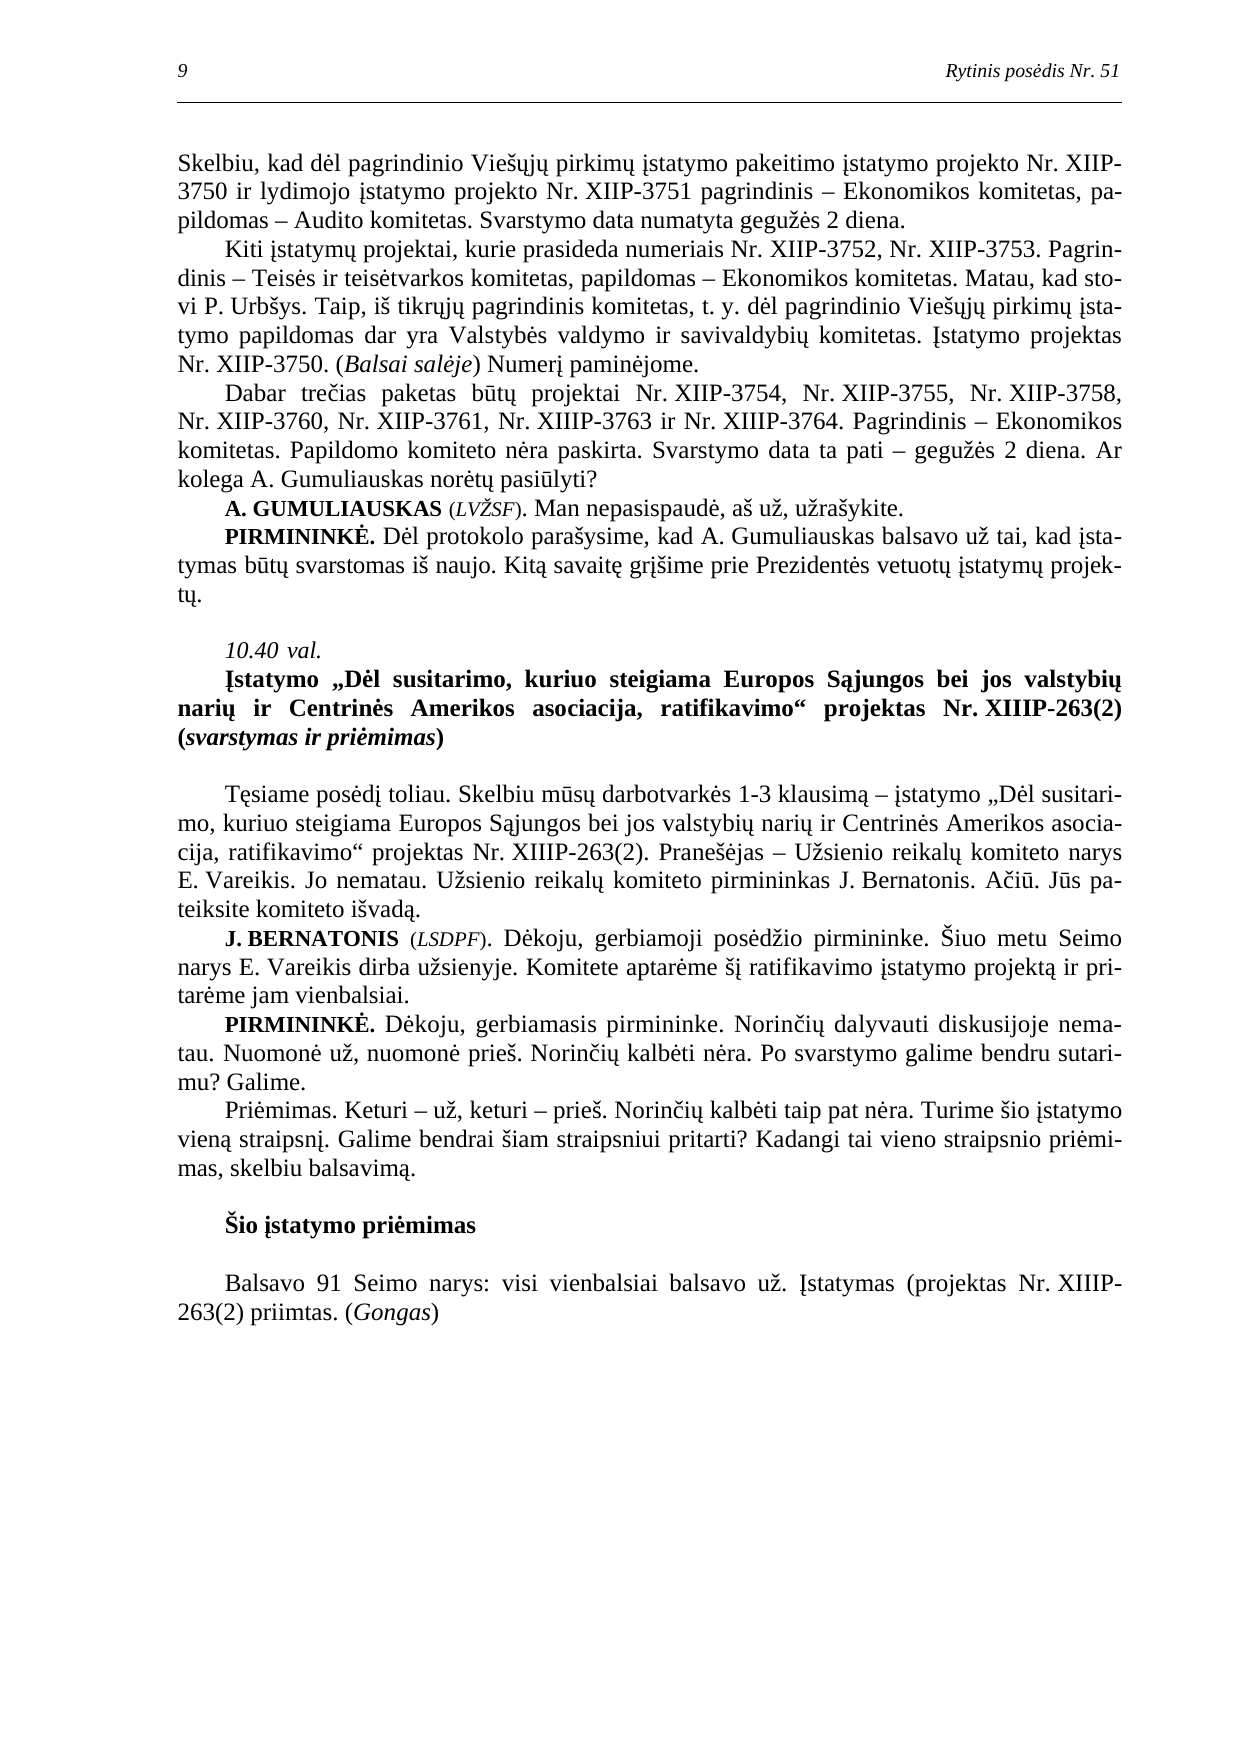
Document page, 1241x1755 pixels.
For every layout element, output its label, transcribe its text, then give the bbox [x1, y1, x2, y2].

text Tę­sia­me po­sė­dį to­liau. Skel­biu mū­sų dar­bo­tvarkės 1-3 klau­si­mą – įsta­ty­mo „Dėl su­si­ta­ri­mo, ku­riuo stei­gia­ma Eu­ro­pos Są­jun­gos bei jos vals­ty­bių na­rių ir Cen­tri­nės Ame­ri­kos aso­cia­ci­ja, ra­ti­fi­ka­vi­mo“ pro­jek­tas Nr. XIIIP-263(2). Pra­ne­šė­jas – Už­sie­nio rei­ka­lų ko­mi­te­to na­rys E. Va­rei­kis. Jo ne­ma­tau. Už­sie­nio rei­ka­lų ko­mi­te­to pir­mi­nin­kas J. Ber­na­to­nis. Ačiū. Jūs pa­teik­si­te ko­mi­te­to iš­va­dą. [177, 779, 1122, 923]
text Šio įsta­ty­mo pri­ėmi­mas [177, 1210, 1122, 1239]
text PIRMININKĖ. Dėl pro­to­ko­lo pa­ra­šy­si­me, kad A. Gu­mu­liaus­kas bal­sa­vo už tai, kad įsta­ty­mas bū­tų svars­to­mas iš nau­jo. Ki­tą sa­vai­tę grį­ši­me prie Pre­zi­den­tės ve­tuo­tų įsta­ty­mų pro­jek­tų. [177, 521, 1122, 608]
text J. BERNATONIS (LSDPF). Dė­ko­ju, ger­bia­mo­ji po­sė­džio pir­mi­nin­ke. Šiuo me­tu Sei­mo na­rys E. Va­rei­kis dir­ba už­sie­ny­je. Ko­mi­te­te ap­ta­rė­me šį ra­ti­fi­ka­vi­mo įsta­ty­mo pro­jek­tą ir pri­ta­rė­me jam vien­bal­siai. [177, 923, 1122, 1009]
text Pri­ėmi­mas. Ke­tu­ri – už, ke­tu­ri – prieš. No­rin­čių kal­bė­ti taip pat nė­ra. Tu­ri­me šio įsta­ty­mo vie­ną straips­nį. Ga­li­me ben­drai šiam straips­niui pri­tar­ti? Ka­dan­gi tai vie­no straips­nio pri­ėmi­mas, skel­biu bal­sa­vi­mą. [177, 1095, 1122, 1182]
text A. GUMULIAUSKAS (LVŽSF). Man nepa­si­spau­dė, aš už, už­ra­šy­ki­te. [177, 493, 1122, 521]
text Bal­sa­vo 91 Sei­mo na­rys: vi­si vien­bal­siai bal­sa­vo už. Įsta­ty­mas (pro­jek­tas Nr. XIIIP-263(2) pri­im­tas. (Gon­gas) [177, 1268, 1122, 1325]
text Skel­biu, kad dėl pa­grin­di­nio Vie­šų­jų pir­ki­mų įsta­ty­mo pa­kei­ti­mo įsta­ty­mo pro­jek­to Nr. XIIP-3750 ir ly­di­mo­jo įsta­ty­mo pro­jek­to Nr. XIIP-3751 pa­grin­di­nis – Eko­no­mi­kos ko­mi­te­tas, pa­pil­do­mas – Au­di­to ko­mi­te­tas. Svars­ty­mo da­ta nu­ma­ty­ta ge­gu­žės 2 die­na. [177, 148, 1122, 234]
text Ki­ti įsta­ty­mų pro­jek­tai, ku­rie pra­si­de­da nu­me­riais Nr. XIIP-3752, Nr. XIIP-3753. Pa­grin­di­nis – Tei­sės ir tei­sėt­var­kos ko­mi­te­tas, pa­pil­do­mas – Eko­no­mi­kos ko­mi­te­tas. Ma­tau, kad sto­vi P. Urb­šys. Taip, iš tik­rų­jų pa­grin­di­nis ko­mi­te­tas, t. y. dėl pa­grin­di­nio Vie­šų­jų pir­ki­mų įsta­ty­mo pa­pil­do­mas dar yra Vals­ty­bės val­dy­mo ir sa­vi­val­dy­bių ko­mi­te­tas. Įsta­ty­mo pro­jek­tas Nr. XIIP-3750. (Bal­sai sa­lė­je) Nu­me­rį pa­mi­nė­jo­me. [177, 234, 1122, 378]
text Įsta­ty­mo „Dėl su­si­ta­ri­mo, ku­riuo stei­gia­ma Eu­ro­pos Są­jun­gos bei jos vals­ty­bių narių ir Cen­tri­nės Ame­ri­kos aso­cia­ci­ja, ra­ti­fi­ka­vi­mo“ pro­jek­tas Nr. XIIIP-263(2) (svarsty­mas ir pri­ėmi­mas) [177, 664, 1122, 750]
text PIRMININKĖ. Dė­ko­ju, ger­bia­ma­sis pir­mi­nin­ke. No­rin­čių da­ly­vau­ti dis­ku­si­jo­je ne­ma­tau. Nuo­mo­nė už, nuo­mo­nė prieš. No­rin­čių kal­bė­ti nė­ra. Po svars­ty­mo ga­li­me ben­dru su­ta­ri­mu? Ga­li­me. [177, 1009, 1122, 1095]
text Da­bar tre­čias pa­ke­tas bū­tų pro­jek­tai Nr. XIIP-3754, Nr. XIIP-3755, Nr. XIIP-3758, Nr. XIIP-3760, Nr. XIIP-3761, Nr. XIIIP-3763 ir Nr. XIIIP-3764. Pa­grin­di­nis – Eko­no­mi­kos ko­mi­te­tas. Pa­pil­do­mo ko­mi­te­to nė­ra pa­skir­ta. Svars­ty­mo da­ta ta pa­ti – ge­gu­žės 2 die­na. Ar ko­le­ga A. Gu­mu­liaus­kas no­rė­tų pa­siū­ly­ti? [177, 378, 1122, 493]
text 10.40 val. [224, 636, 1122, 664]
